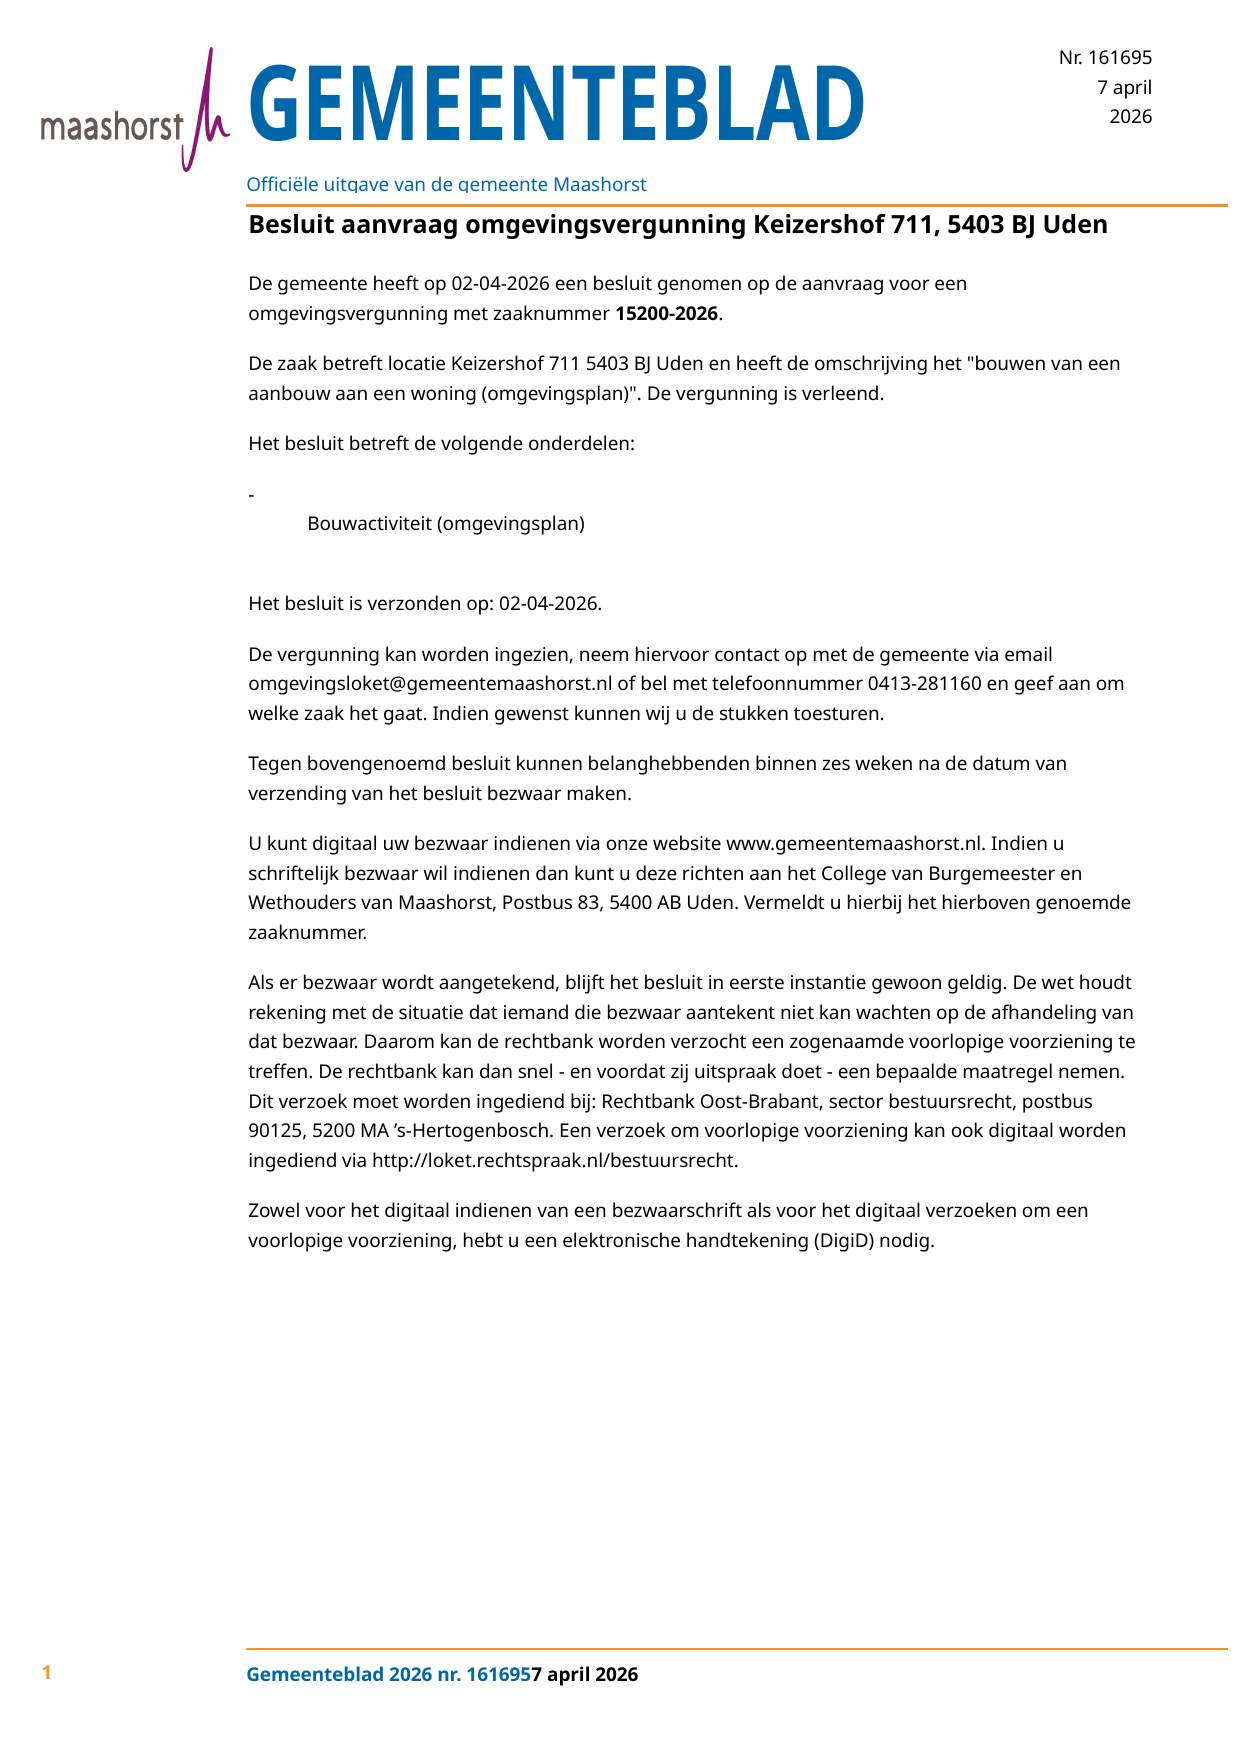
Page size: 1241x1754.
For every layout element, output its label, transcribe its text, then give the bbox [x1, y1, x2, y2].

text Besluit aanvraag omgevingsvergunning Keizershof 711, 5403 BJ Uden [248, 207, 1152, 241]
text Het besluit is verzonden op: 02-04-2026. [248, 590, 1152, 616]
text Het besluit betreft de volgende onderdelen: [248, 430, 1152, 456]
text Zowel voor het digitaal indienen van een bezwaarschrift als voor het digitaal verzoeken om een voorlopige voorziening, hebt u een elektronische handtekening (DigiD) nodig. [248, 1197, 1152, 1253]
picture [41, 47, 231, 172]
text Tegen bovengenoemd besluit kunnen belanghebbenden binnen zes weken na de datum van verzending van het besluit bezwaar maken. [248, 750, 1152, 806]
text Als er bezwaar wordt aangetekend, blijft het besluit in eerste instantie gewoon geldig. De wet houdt rekening met de situatie dat iemand die bezwaar aantekent niet kan wachten op de afhandeling van dat bezwaar. Daarom kan de rechtbank worden verzocht een zogenaamde voorlopige voorziening te treffen. De rechtbank kan dan snel - en voordat zij uitspraak doet - een bepaalde maatregel nemen. Dit verzoek moet worden ingediend bij: Rechtbank Oost-Brabant, sector bestuursrecht, postbus 90125, 5200 MA ’s-Hertogenbosch. Een verzoek om voorlopige voorziening kan ook digitaal worden ingediend via http://loket.rechtspraak.nl/bestuursrecht. [248, 969, 1152, 1173]
list Bouwactiviteit (omgevingsplan) [248, 510, 1152, 536]
text U kunt digitaal uw bezwaar indienen via onze website www.gemeentemaashorst.nl. Indien u schriftelijk bezwaar wil indienen dan kunt u deze richten aan het College van Burgemeester en Wethouders van Maashorst, Postbus 83, 5400 AB Uden. Vermeldt u hierbij het hierboven genoemde zaaknummer. [248, 830, 1152, 945]
text De zaak betreft locatie Keizershof 711 5403 BJ Uden en heeft de omschrijving het "bouwen van een aanbouw aan een woning (omgevingsplan)". De vergunning is verleend. [248, 350, 1152, 406]
text De gemeente heeft op 02-04-2026 een besluit genomen op de aanvraag voor een omgevingsvergunning met zaaknummer 15200-2026. [248, 270, 1152, 326]
text De vergunning kan worden ingezien, neem hiervoor contact op met de gemeente via email omgevingsloket@gemeentemaashorst.nl of bel met telefoonnummer 0413-281160 en geef aan om welke zaak het gaat. Indien gewenst kunnen wij u de stukken toesturen. [248, 641, 1152, 726]
